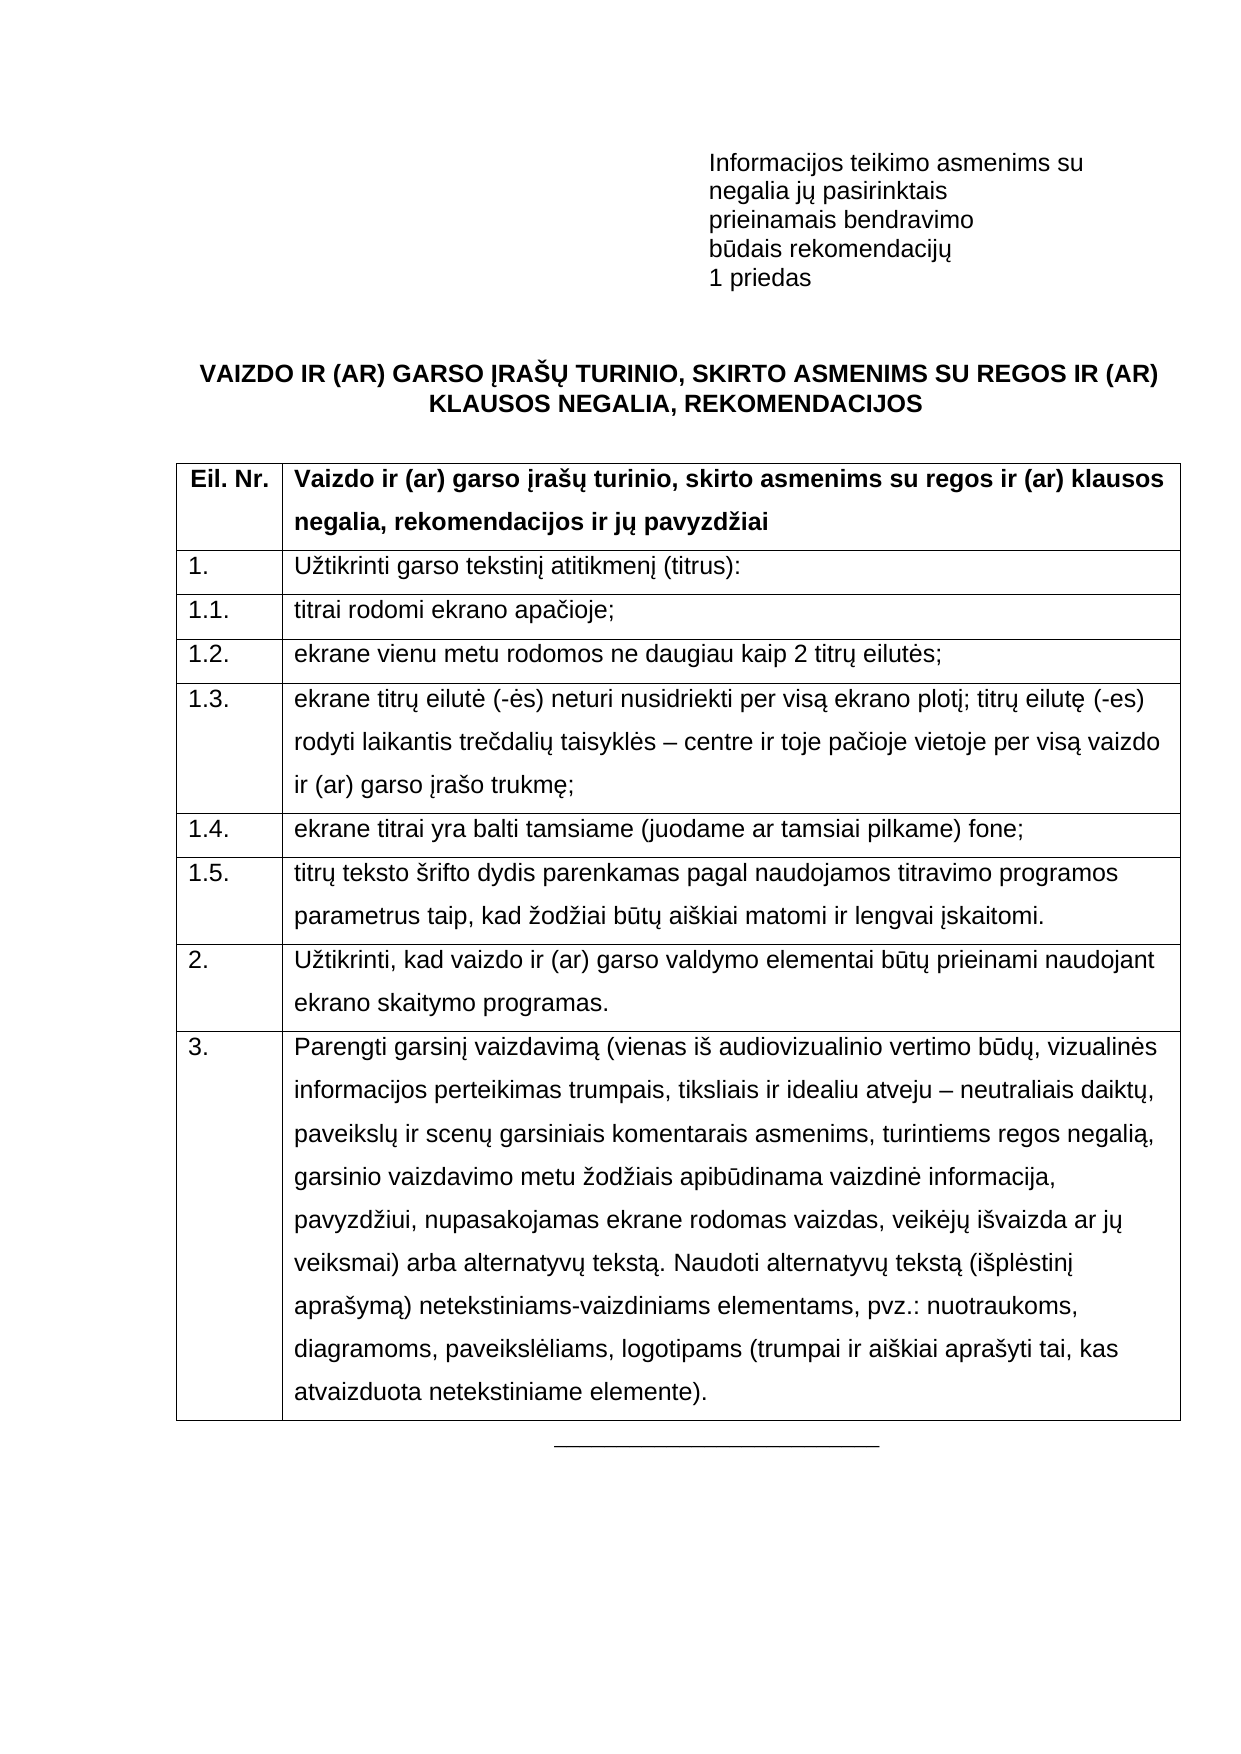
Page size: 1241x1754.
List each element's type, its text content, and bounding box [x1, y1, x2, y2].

table_cell 1.1. [177, 595, 282, 638]
table_cell ekrane titrų eilutė (-ės) neturi nusidriekti per visą ekrano plotį; titrų eilutę (-es) rodyti laikantis trečdalių taisyklės – centre ir toje pačioje vietoje per visą vaizdo ir (ar) garso įrašo trukmę; [283, 684, 1180, 813]
table_cell 1.2. [177, 640, 282, 682]
table_cell Parengti garsinį vaizdavimą (vienas iš audiovizualinio vertimo būdų, vizualinės informacijos perteikimas trumpais, tiksliais ir idealiu atveju – neutraliais daiktų, paveikslų ir scenų garsiniais komentarais asmenims, turintiems regos negalią, garsinio vaizdavimo metu žodžiais apibūdinama vaizdinė informacija, pavyzdžiui, nupasakojamas ekrane rodomas vaizdas, veikėjų išvaizda ar jų veiksmai) arba alternatyvų tekstą. Naudoti alternatyvų tekstą (išplėstinį aprašymą) netekstiniams-vaizdiniams elementams, pvz.: nuotraukoms, diagramoms, paveikslėliams, logotipams (trumpai ir aiškiai aprašyti tai, kas atvaizduota netekstiniame elemente). [283, 1032, 1180, 1420]
table_cell 3. [177, 1032, 282, 1420]
table_cell titrai rodomi ekrano apačioje; [283, 595, 1180, 638]
table_cell ekrane vienu metu rodomos ne daugiau kaip 2 titrų eilutės; [283, 640, 1180, 682]
text 1 priedas [177, 263, 1181, 291]
table_cell 1.4. [177, 814, 282, 857]
text __________________________ [177, 1421, 1181, 1450]
text negalia jų pasirinktais [177, 176, 1181, 205]
text būdais rekomendacijų [177, 234, 1181, 263]
table_cell titrų teksto šrifto dydis parenkamas pagal naudojamos titravimo programos parametrus taip, kad žodžiai būtų aiškiai matomi ir lengvai įskaitomi. [283, 858, 1180, 944]
table_header Eil. Nr. [177, 464, 282, 550]
table_cell 2. [177, 945, 282, 1031]
text Informacijos teikimo asmenims su [177, 148, 1181, 176]
text VAIZDO IR (AR) GARSO ĮRAŠŲ TURINIO, SKIRTO ASMENIMS SU REGOS IR (AR) KLAUSOS NEGALIA, REKOMENDACIJOS [177, 358, 1181, 418]
table_cell Užtikrinti garso tekstinį atitikmenį (titrus): [283, 551, 1180, 594]
table_cell Užtikrinti, kad vaizdo ir (ar) garso valdymo elementai būtų prieinami naudojant ekrano skaitymo programas. [283, 945, 1180, 1031]
text prieinamais bendravimo [177, 205, 1181, 234]
table_header Vaizdo ir (ar) garso įrašų turinio, skirto asmenims su regos ir (ar) klausos negalia, rekomendacijos ir jų pavyzdžiai [283, 464, 1180, 550]
table_cell ekrane titrai yra balti tamsiame (juodame ar tamsiai pilkame) fone; [283, 814, 1180, 857]
table_cell 1.5. [177, 858, 282, 944]
table_cell 1.3. [177, 684, 282, 813]
table_cell 1. [177, 551, 282, 594]
